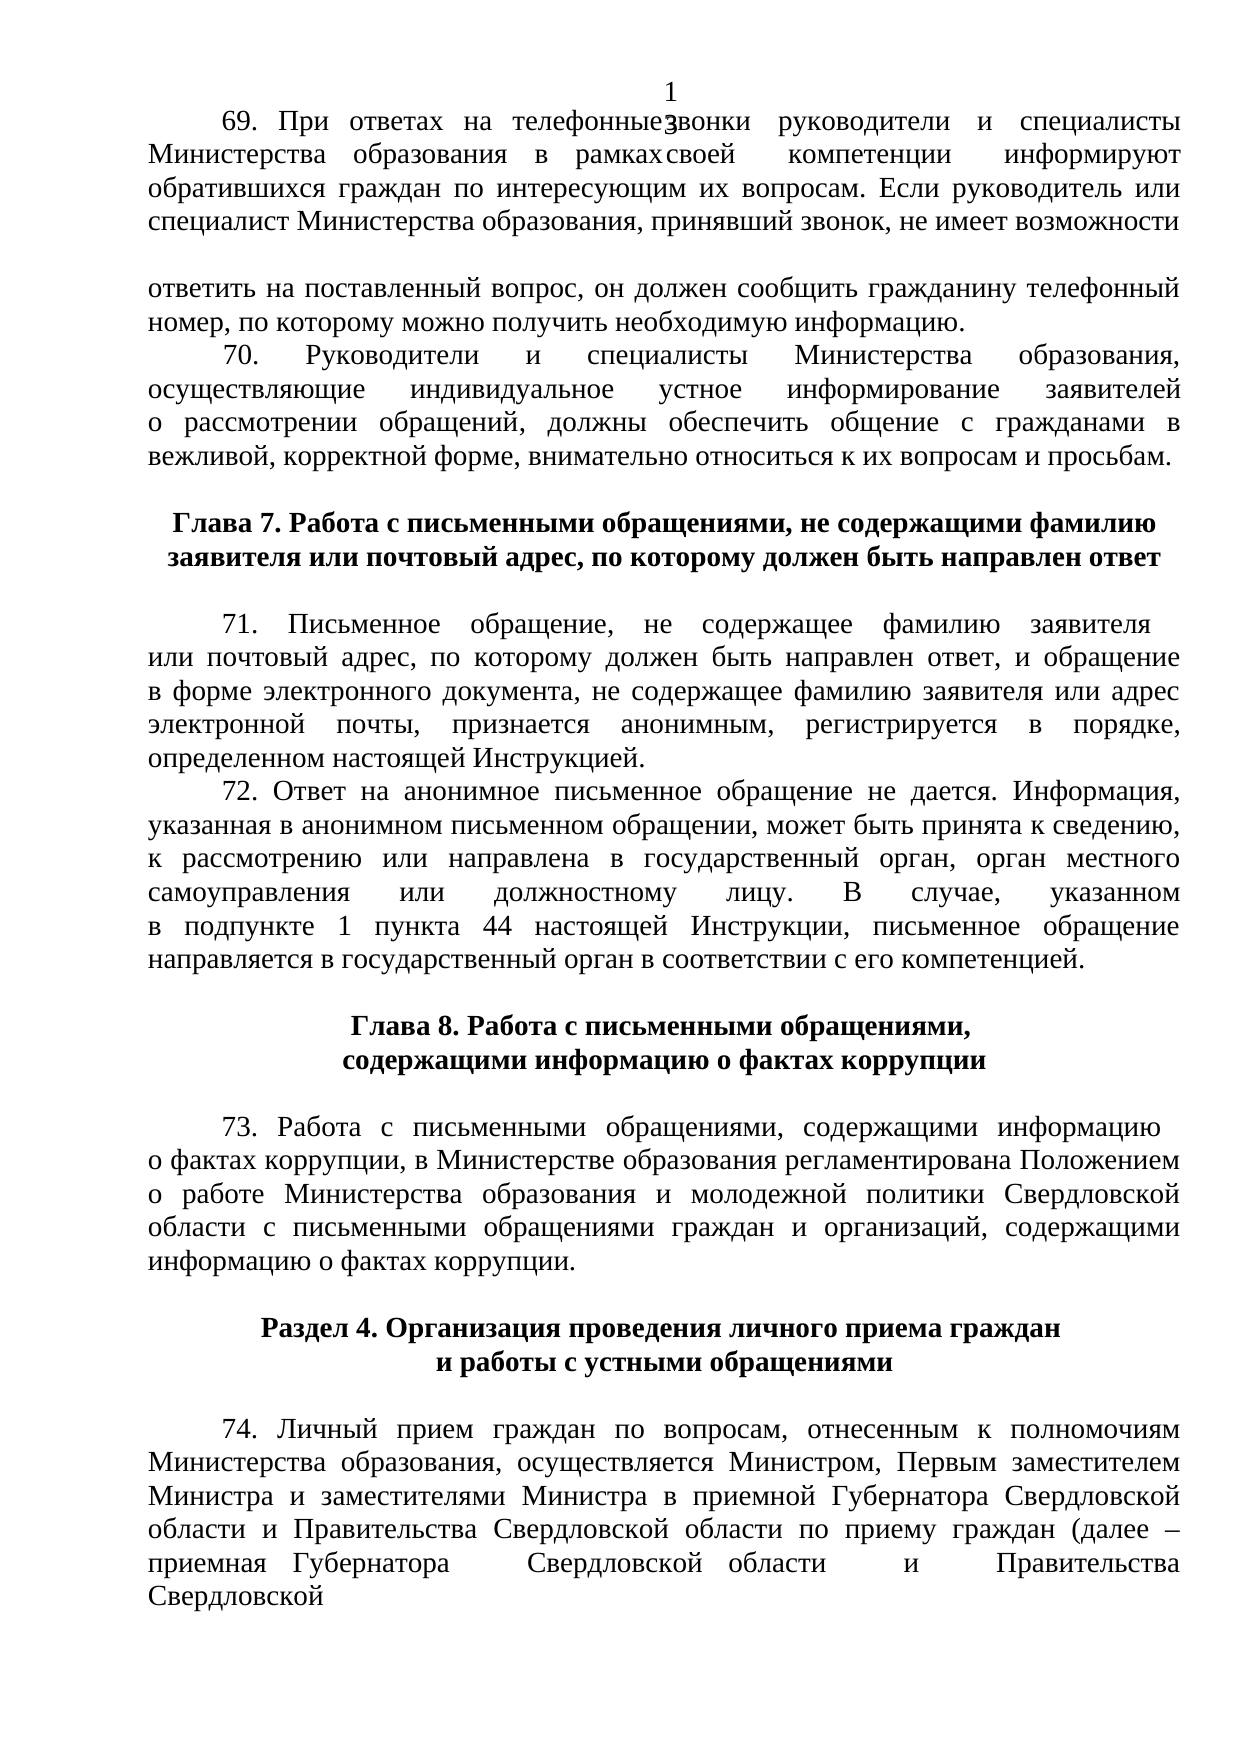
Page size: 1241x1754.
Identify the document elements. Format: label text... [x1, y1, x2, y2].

text и работы с устными обращениями [148, 1344, 1181, 1377]
text содержащими информацию о фактах коррупции [148, 1042, 1181, 1075]
text 71. Письменное обращение, не содержащее фамилию заявителя или почтовый адрес, по которому должен быть направлен ответ, и обращение в форме электронного документа, не содержащее фамилию заявителя или адрес электронной почты, признается анонимным, регистрируется в порядке, определенном настоящей Инструкцией. [148, 606, 1181, 773]
text Глава 7. Работа с письменными обращениями, не содержащими фамилию заявителя или почтовый адрес, по которому должен быть направлен ответ [148, 505, 1181, 572]
text 70. Руководители и специалисты Министерства образования, осуществляющие индивидуальное устное информирование заявителей о рассмотрении обращений, должны обеспечить общение с гражданами в вежливой, корректной форме, внимательно относиться к их вопросам и просьбам. [148, 337, 1181, 472]
text 72. Ответ на анонимное письменное обращение не дается. Информация, указанная в анонимном письменном обращении, может быть принята к сведению, к рассмотрению или направлена в государственный орган, орган местного самоуправления или должностному лицу. В случае, указанном в подпункте 1 пункта 44 настоящей Инструкции, письменное обращение направляется в государственный орган в соответствии с его компетенцией. [148, 773, 1181, 975]
text Раздел 4. Организация проведения личного приема граждан [148, 1310, 1181, 1344]
text 69. При ответах на телефонные звонки руководители и специалисты Министерства образования в рамках своей компетенции информируют обратившихся граждан по интересующим их вопросам. Если руководитель или специалист Министерства образования, принявший звонок, не имеет возможности [148, 103, 1181, 237]
text 74. Личный прием граждан по вопросам, отнесенным к полномочиям Министерства образования, осуществляется Министром, Первым заместителем Министра и заместителями Министра в приемной Губернатора Свердловской области и Правительства Свердловской области по приему граждан (далее – приемная Губернатора Свердловской области и Правительства Свердловской [148, 1411, 1181, 1612]
text ответить на поставленный вопрос, он должен сообщить гражданину телефонный номер, по которому можно получить необходимую информацию. [148, 270, 1181, 337]
text 73. Работа с письменными обращениями, содержащими информацию о фактах коррупции, в Министерстве образования регламентирована Положением о работе Министерства образования и молодежной политики Свердловской области с письменными обращениями граждан и организаций, содержащими информацию о фактах коррупции. [148, 1109, 1181, 1277]
text Глава 8. Работа с письменными обращениями, [148, 1008, 1181, 1042]
